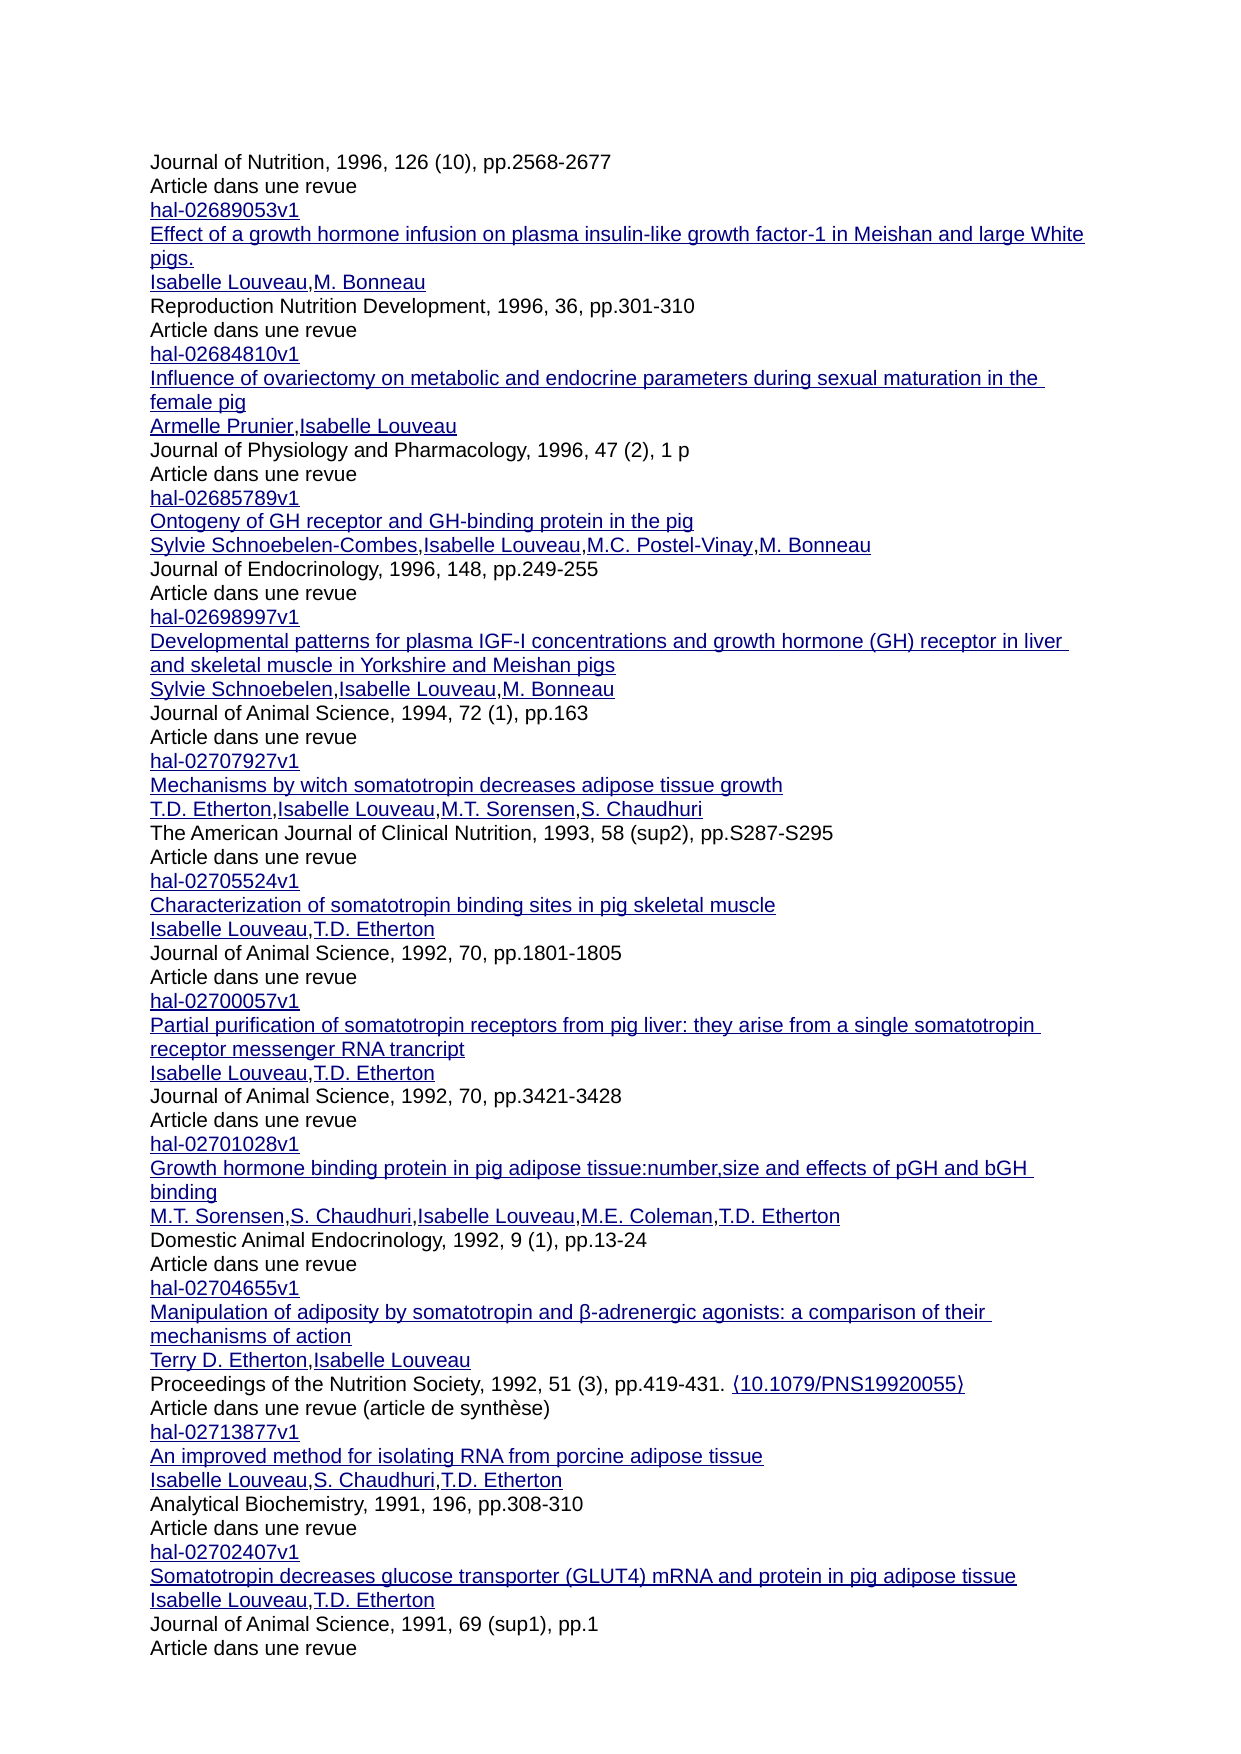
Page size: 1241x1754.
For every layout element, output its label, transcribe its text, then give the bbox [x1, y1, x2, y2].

table_cell Mechanisms by witch somatotropin decreases adipose tissue growth T.D. Etherton,Isabelle Louveau,M.T. Sorensen,S. Chaudhuri The American Journal of Clinical Nutrition, 1993, 58 (sup2), pp.S287-S295 Article dans une revue hal-02705524v1 [150, 773, 1090, 893]
table_cell An improved method for isolating RNA from porcine adipose tissue Isabelle Louveau,S. Chaudhuri,T.D. Etherton Analytical Biochemistry, 1991, 196, pp.308-310 Article dans une revue hal-02702407v1 [150, 1444, 1090, 1563]
table_cell Characterization of somatotropin binding sites in pig skeletal muscle Isabelle Louveau,T.D. Etherton Journal of Animal Science, 1992, 70, pp.1801-1805 Article dans une revue hal-02700057v1 [150, 893, 1090, 1012]
table_cell Manipulation of adiposity by somatotropin and β-adrenergic agonists: a comparison of their mechanisms of action Terry D. Etherton,Isabelle Louveau Proceedings of the Nutrition Society, 1992, 51 (3), pp.419-431. ⟨10.1079/PNS19920055⟩ Article dans une revue (article de synthèse) hal-02713877v1 [150, 1300, 1090, 1444]
table_cell Influence of ovariectomy on metabolic and endocrine parameters during sexual maturation in the female pig Armelle Prunier,Isabelle Louveau Journal of Physiology and Pharmacology, 1996, 47 (2), 1 p Article dans une revue hal-02685789v1 [150, 366, 1090, 509]
table_cell Growth hormone binding protein in pig adipose tissue:number,size and effects of pGH and bGH binding M.T. Sorensen,S. Chaudhuri,Isabelle Louveau,M.E. Coleman,T.D. Etherton Domestic Animal Endocrinology, 1992, 9 (1), pp.13-24 Article dans une revue hal-02704655v1 [150, 1156, 1090, 1300]
table_cell Somatotropin decreases glucose transporter (GLUT4) mRNA and protein in pig adipose tissue Isabelle Louveau,T.D. Etherton Journal of Animal Science, 1991, 69 (sup1), pp.1 Article dans une revue [150, 1564, 1090, 1659]
table_cell Journal of Nutrition, 1996, 126 (10), pp.2568-2677 Article dans une revue hal-02689053v1 [150, 150, 1090, 222]
table_cell Ontogeny of GH receptor and GH-binding protein in the pig Sylvie Schnoebelen-Combes,Isabelle Louveau,M.C. Postel-Vinay,M. Bonneau Journal of Endocrinology, 1996, 148, pp.249-255 Article dans une revue hal-02698997v1 [150, 509, 1090, 629]
table_cell Partial purification of somatotropin receptors from pig liver: they arise from a single somatotropin receptor messenger RNA trancript Isabelle Louveau,T.D. Etherton Journal of Animal Science, 1992, 70, pp.3421-3428 Article dans une revue hal-02701028v1 [150, 1013, 1090, 1156]
table_cell Effect of a growth hormone infusion on plasma insulin-like growth factor-1 in Meishan and large White pigs. Isabelle Louveau,M. Bonneau Reproduction Nutrition Development, 1996, 36, pp.301-310 Article dans une revue hal-02684810v1 [150, 222, 1090, 366]
table_cell Developmental patterns for plasma IGF-I concentrations and growth hormone (GH) receptor in liver and skeletal muscle in Yorkshire and Meishan pigs Sylvie Schnoebelen,Isabelle Louveau,M. Bonneau Journal of Animal Science, 1994, 72 (1), pp.163 Article dans une revue hal-02707927v1 [150, 629, 1090, 773]
